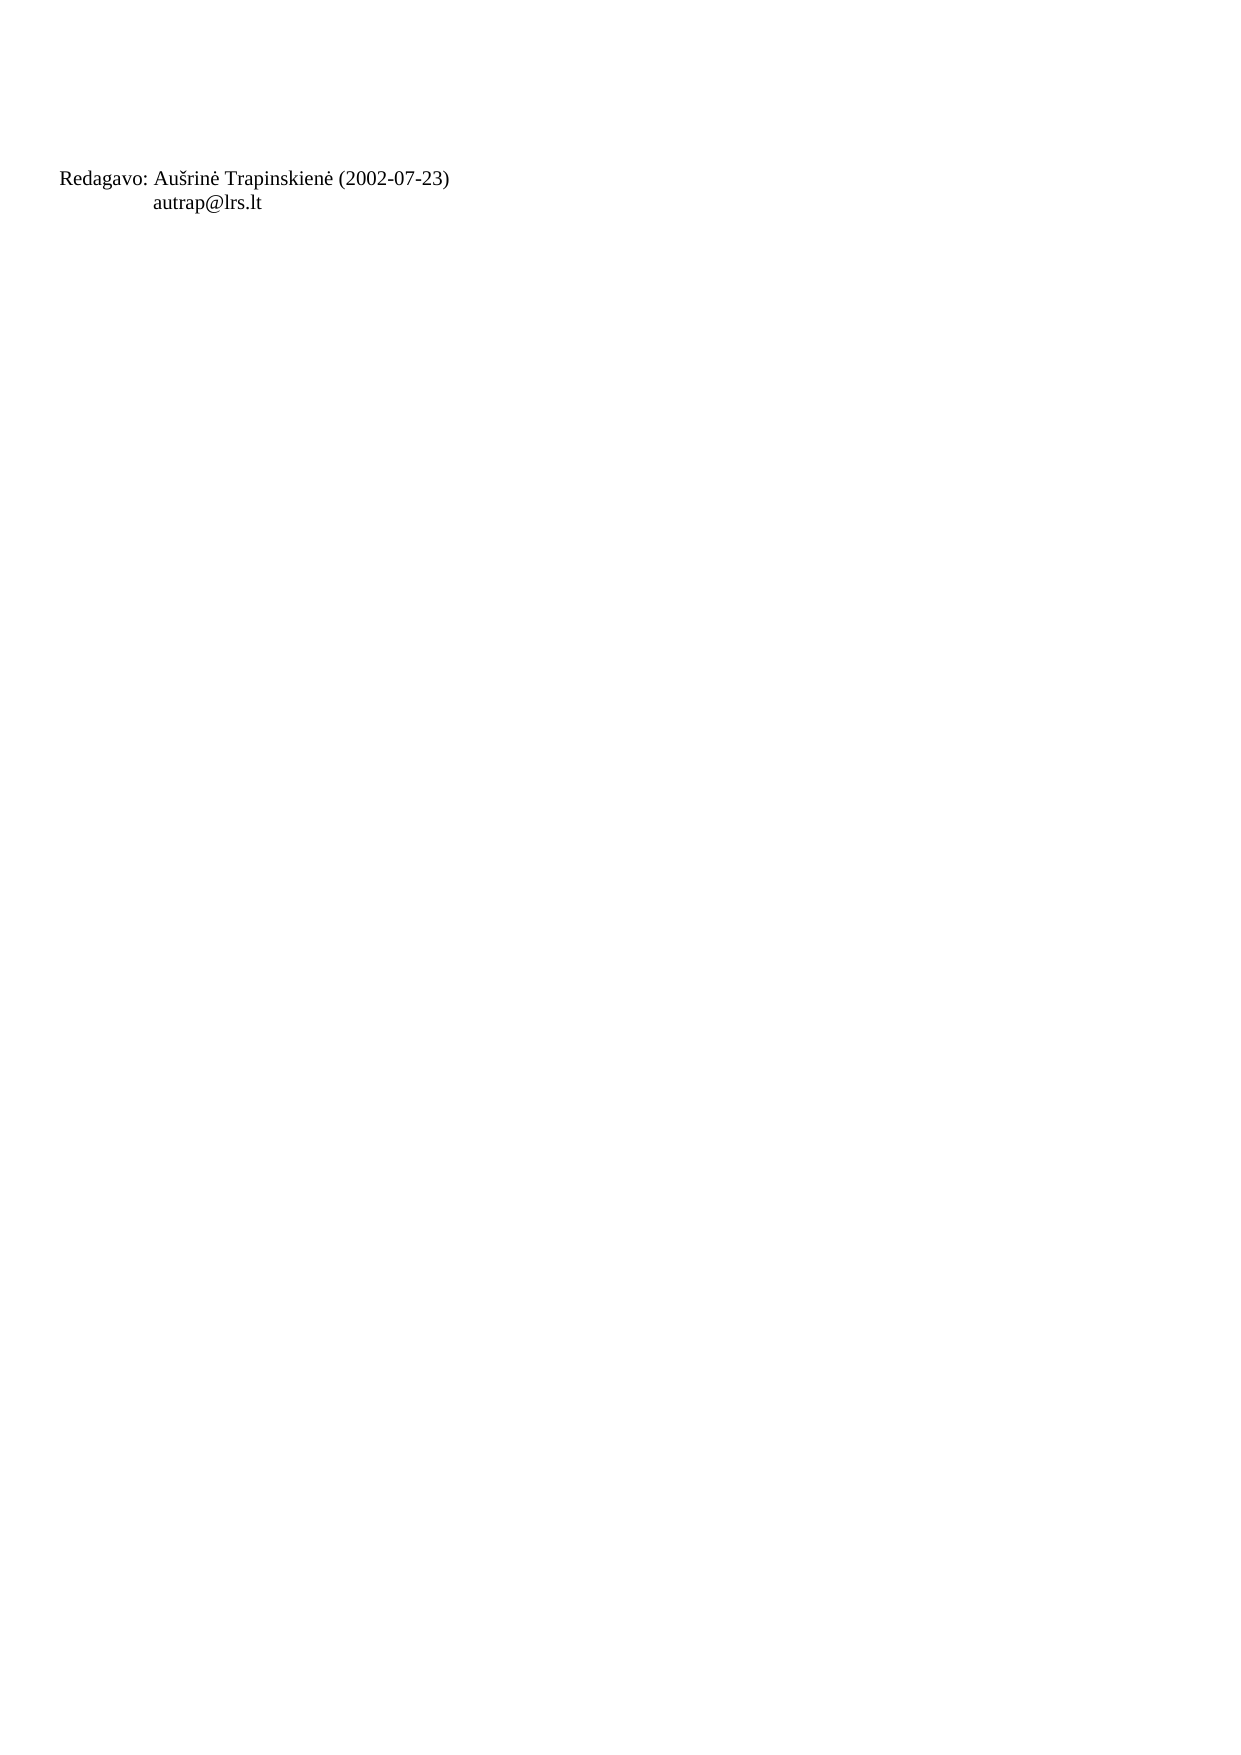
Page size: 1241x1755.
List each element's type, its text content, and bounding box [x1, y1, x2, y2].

text autrap@lrs.lt [59, 190, 1122, 214]
text Redagavo: Aušrinė Trapinskienė (2002-07-23) [59, 166, 1122, 190]
